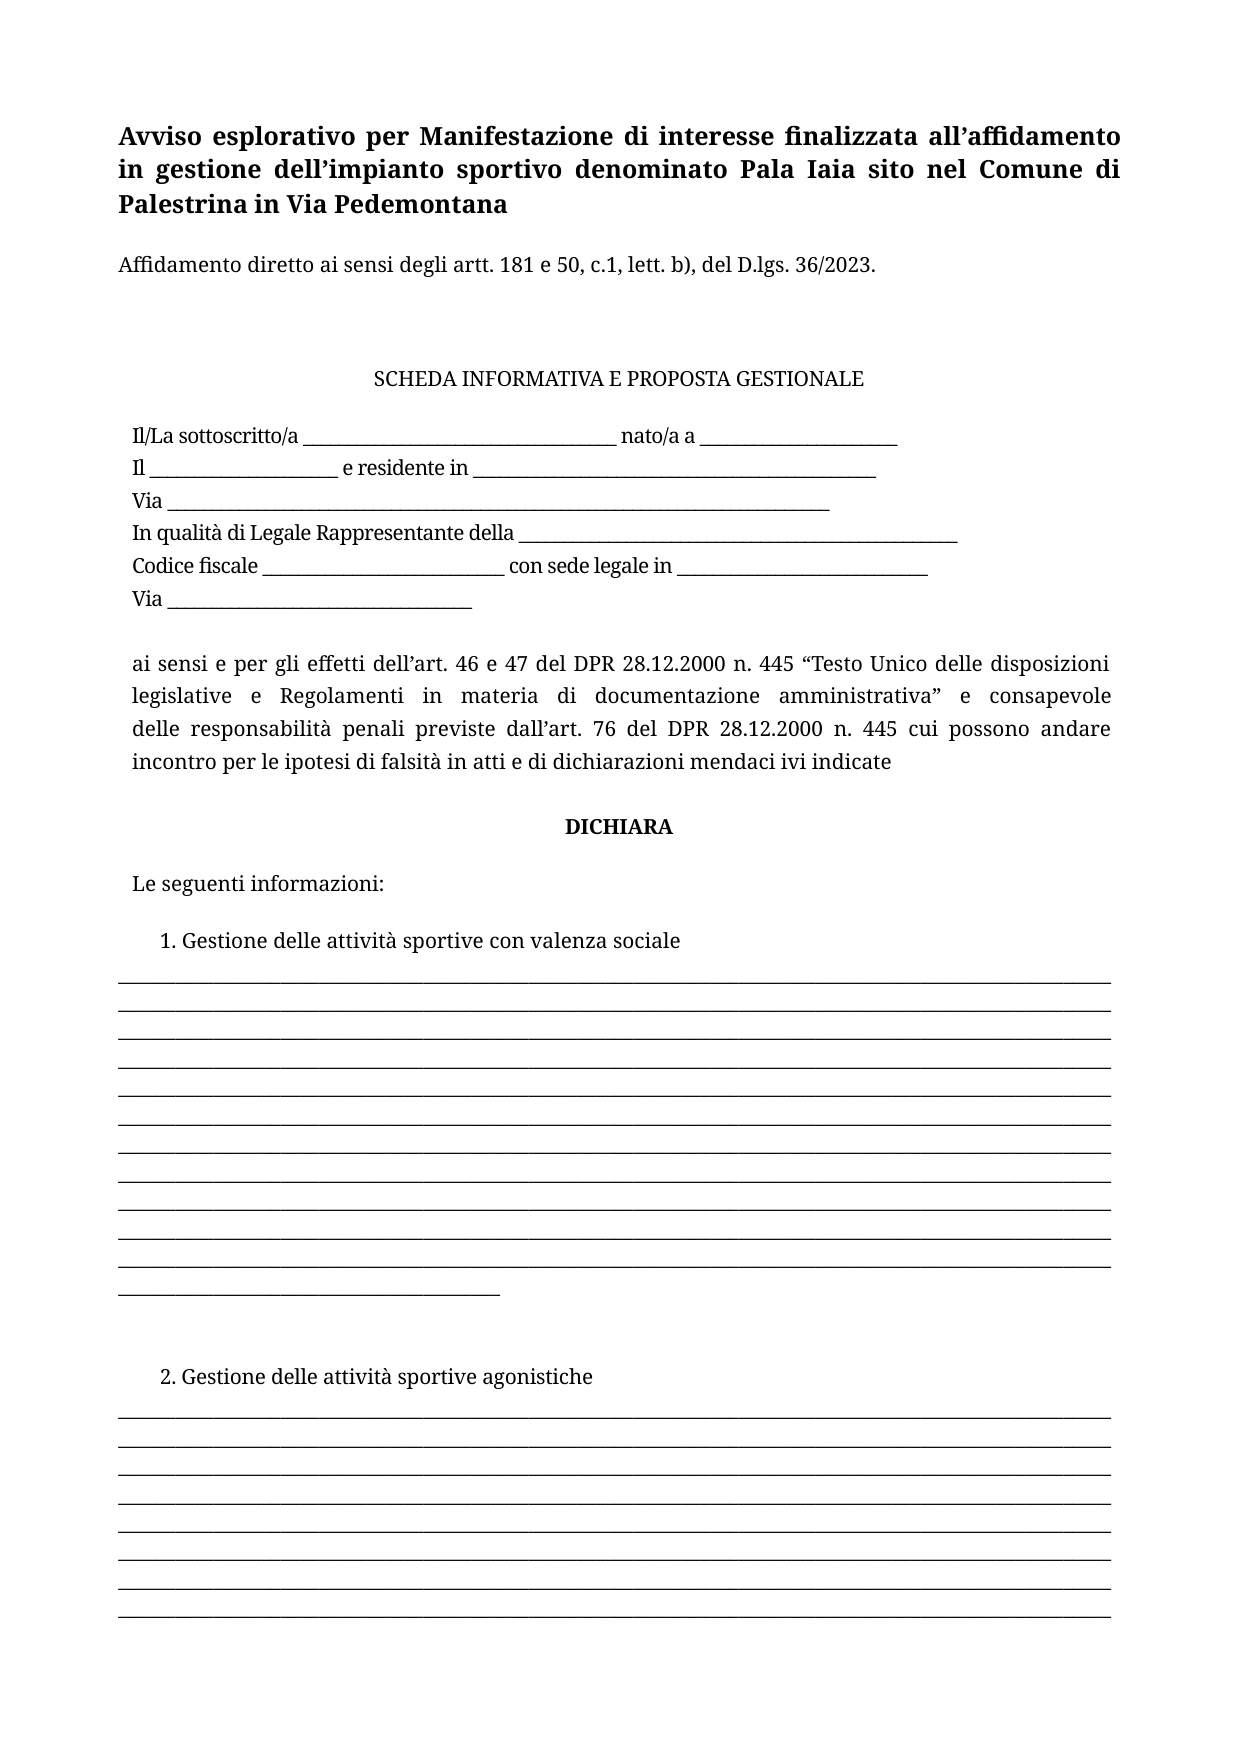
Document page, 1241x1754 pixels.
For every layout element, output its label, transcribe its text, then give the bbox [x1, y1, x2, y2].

text Le seguenti informazioni: [132, 869, 1122, 897]
text Via __________________________________________________________________________ [132, 486, 1112, 514]
text Il/La sottoscritto/a ___________________________________ nato/a a ______________________ [132, 421, 1112, 449]
text ________________________________________________________________________________________________________________________________________________________________________________________________________________________________________________________________________________________________________________________________________________________________________________________________________________________________________________________________________________________________________________________________________________________________________________________________________________________________________________________________________________________________________________________________________________________________________________________________________________________________________________________________ [118, 1394, 1122, 1622]
text Il _____________________ e residente in _____________________________________________ [132, 453, 1112, 482]
text In qualità di Legale Rappresentante della _________________________________________________ [132, 518, 1112, 547]
text Affidamento diretto ai sensi degli artt. 181 e 50, c.1, lett. b), del D.lgs. 36/2023. [118, 250, 1127, 278]
text ai sensi e per gli effetti dell’art. 46 e 47 del DPR 28.12.2000 n. 445 “Testo Unico delle disposizioni legislative e Regolamenti in materia di documentazione amministrativa” e consapevole delle responsabilità penali previste dall’art. 76 del DPR 28.12.2000 n. 445 cui possono andare incontro per le ipotesi di falsità in atti e di dichiarazioni mendaci ivi indicate [132, 649, 1112, 775]
text Avviso esplorativo per Manifestazione di interesse finalizzata all’affidamento in gestione dell’impianto sportivo denominato Pala Iaia sito nel Comune di Palestrina in Via Pedemontana [118, 118, 1122, 220]
text Codice fiscale ___________________________ con sede legale in ____________________________ [132, 551, 1112, 579]
text Via __________________________________ [132, 584, 1112, 612]
text ________________________________________________________________________________________________________________________________________________________________________________________________________________________________________________________________________________________________________________________________________________________________________________________________________________________________________________________________________________________________________________________________________________________________________________________________________________________________________________________________________________________________________________________________________________________________________________________________________________________________________________________________________________________________________________________________________________________________________________________________________________________________________________________________________________________________________________________________________________________________________________________________________________________________ [118, 959, 1122, 1300]
text 2. Gestione delle attività sportive agonistiche [159, 1362, 1122, 1390]
text SCHEDA INFORMATIVA E PROPOSTA GESTIONALE [118, 364, 1120, 392]
text 1. Gestione delle attività sportive con valenza sociale [159, 926, 1122, 954]
text DICHIARA [118, 812, 1120, 840]
